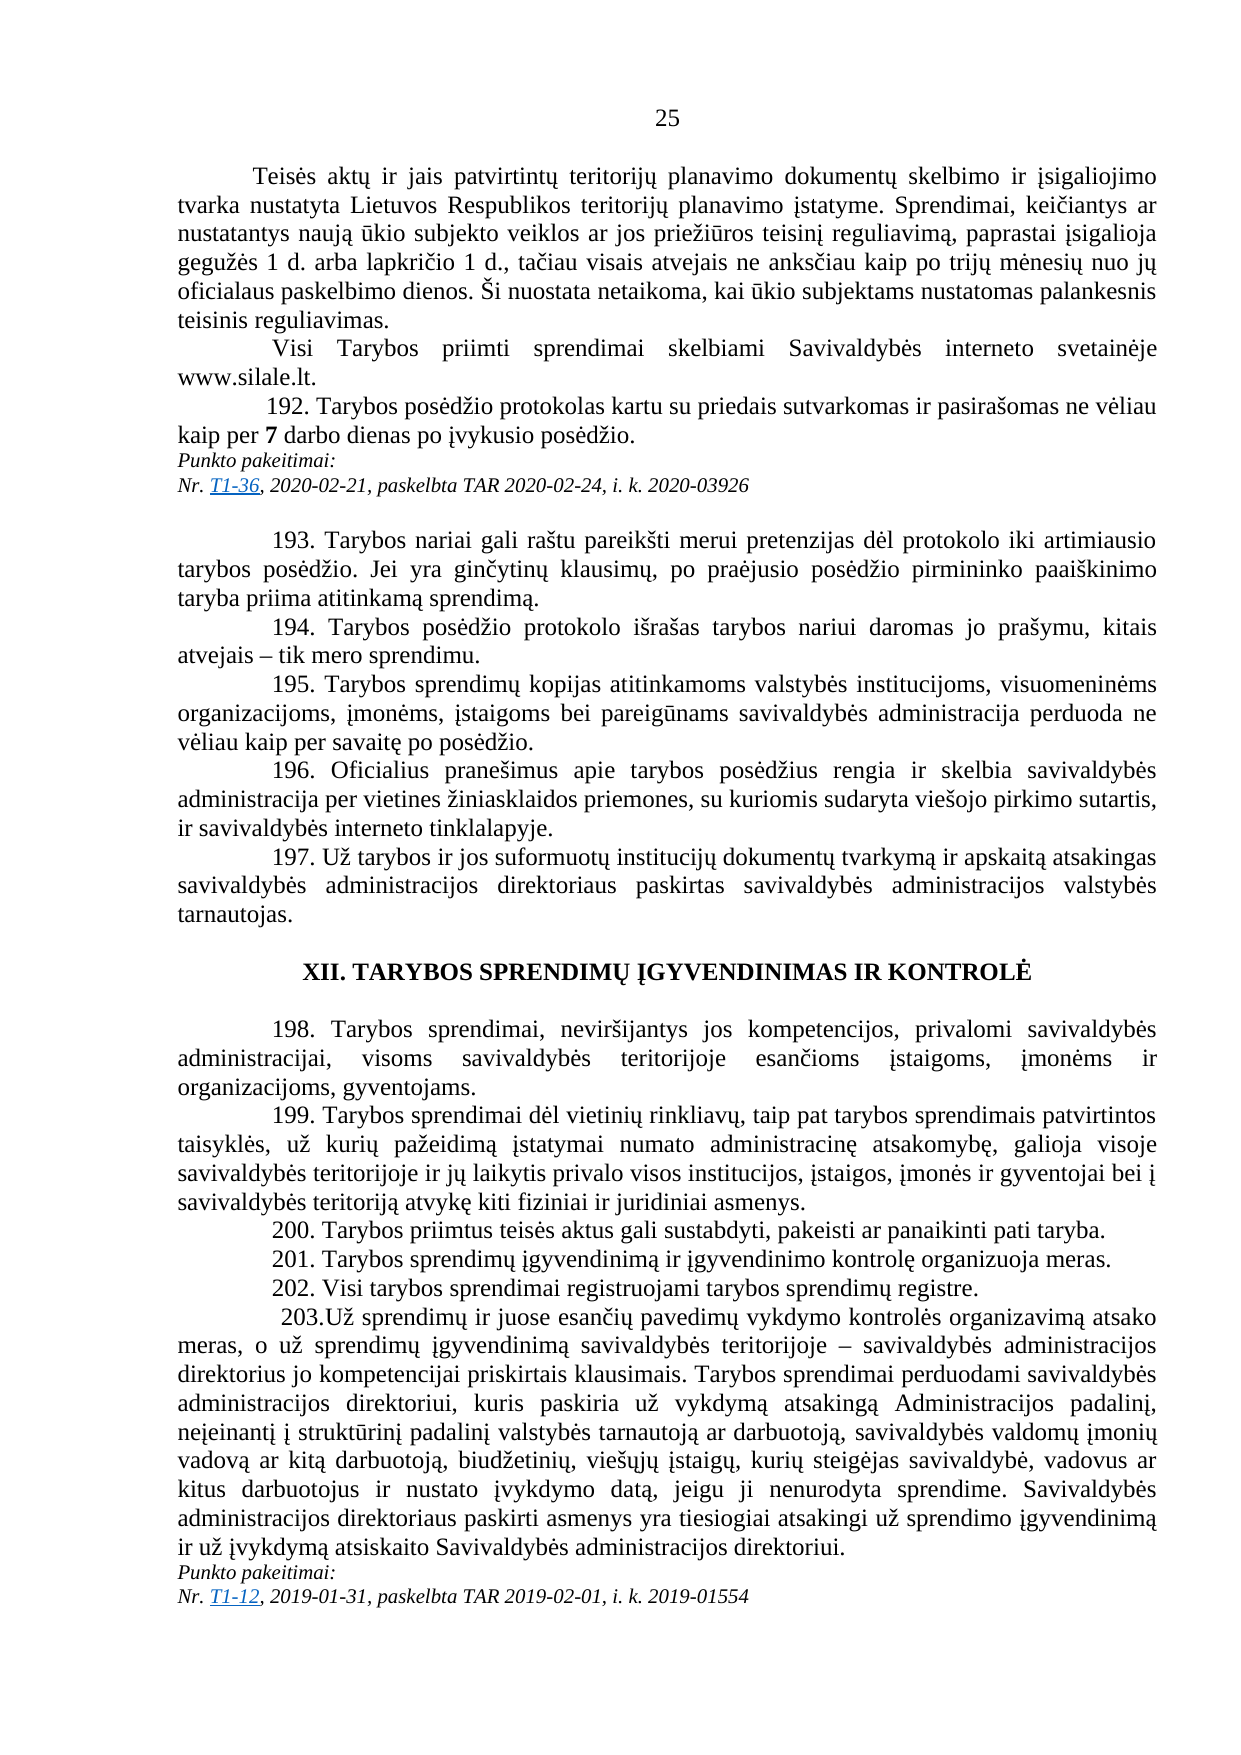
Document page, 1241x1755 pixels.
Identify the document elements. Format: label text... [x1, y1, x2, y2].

text 192. Tarybos posėdžio protokolas kartu su priedais sutvarkomas ir pasirašomas ne vėliau kaip per 7 darbo dienas po įvykusio posėdžio. [177, 391, 1158, 448]
text Nr. T1-12, 2019-01-31, paskelbta TAR 2019-02-01, i. k. 2019-01554 [177, 1584, 1158, 1608]
text 195. Tarybos sprendimų kopijas atitinkamoms valstybės institucijoms, visuomeninėms organizacijoms, įmonėms, įstaigoms bei pareigūnams savivaldybės administracija perduoda ne vėliau kaip per savaitę po posėdžio. [177, 669, 1158, 755]
text Nr. T1-36, 2020-02-21, paskelbta TAR 2020-02-24, i. k. 2020-03926 [177, 472, 1158, 497]
text XII. TARYBOS SPRENDIMŲ ĮGYVENDINIMAS IR KONTROLĖ [177, 957, 1158, 985]
text 201. Tarybos sprendimų įgyvendinimą ir įgyvendinimo kontrolę organizuoja meras. [177, 1244, 1158, 1273]
text 199. Tarybos sprendimai dėl vietinių rinkliavų, taip pat tarybos sprendimais patvirtintos taisyklės, už kurių pažeidimą įstatymai numato administracinę atsakomybę, galioja visoje savivaldybės teritorijoje ir jų laikytis privalo visos institucijos, įstaigos, įmonės ir gyventojai bei į savivaldybės teritoriją atvykę kiti fiziniai ir juridiniai asmenys. [177, 1100, 1158, 1215]
text 203. Už sprendimų ir juose esančių pavedimų vykdymo kontrolės organizavimą atsako meras, o už sprendimų įgyvendinimą savivaldybės teritorijoje – savivaldybės administracijos direktorius jo kompetencijai priskirtais klausimais. Tarybos sprendimai perduodami savivaldybės administracijos direktoriui, kuris paskiria už vykdymą atsakingą Administracijos padalinį, neįeinantį į struktūrinį padalinį valstybės tarnautoją ar darbuotoją, savivaldybės valdomų įmonių vadovą ar kitą darbuotoją, biudžetinių, viešųjų įstaigų, kurių steigėjas savivaldybė, vadovus ar kitus darbuotojus ir nustato įvykdymo datą, jeigu ji nenurodyta sprendime. Savivaldybės administracijos direktoriaus paskirti asmenys yra tiesiogiai atsakingi už sprendimo įgyvendinimą ir už įvykdymą atsiskaito Savivaldybės administracijos direktoriui. [177, 1302, 1158, 1560]
text 197. Už tarybos ir jos suformuotų institucijų dokumentų tvarkymą ir apskaitą atsakingas savivaldybės administracijos direktoriaus paskirtas savivaldybės administracijos valstybės tarnautojas. [177, 842, 1158, 928]
text 200. Tarybos priimtus teisės aktus gali sustabdyti, pakeisti ar panaikinti pati taryba. [177, 1215, 1158, 1244]
text Punkto pakeitimai: [177, 448, 1158, 472]
text Visi Tarybos priimti sprendimai skelbiami Savivaldybės interneto svetainėje www.silale.lt. [177, 333, 1158, 391]
text 193. Tarybos nariai gali raštu pareikšti merui pretenzijas dėl protokolo iki artimiausio tarybos posėdžio. Jei yra ginčytinų klausimų, po praėjusio posėdžio pirmininko paaiškinimo taryba priima atitinkamą sprendimą. [177, 525, 1158, 612]
text 202. Visi tarybos sprendimai registruojami tarybos sprendimų registre. [177, 1273, 1158, 1302]
text Punkto pakeitimai: [177, 1560, 1158, 1584]
text 196. Oficialius pranešimus apie tarybos posėdžius rengia ir skelbia savivaldybės administracija per vietines žiniasklaidos priemones, su kuriomis sudaryta viešojo pirkimo sutartis, ir savivaldybės interneto tinklalapyje. [177, 755, 1158, 842]
text 198. Tarybos sprendimai, neviršijantys jos kompetencijos, privalomi savivaldybės administracijai, visoms savivaldybės teritorijoje esančioms įstaigoms, įmonėms ir organizacijoms, gyventojams. [177, 1014, 1158, 1100]
text 194. Tarybos posėdžio protokolo išrašas tarybos nariui daromas jo prašymu, kitais atvejais – tik mero sprendimu. [177, 612, 1158, 669]
text Teisės aktų ir jais patvirtintų teritorijų planavimo dokumentų skelbimo ir įsigaliojimo tvarka nustatyta Lietuvos Respublikos teritorijų planavimo įstatyme. Sprendimai, keičiantys ar nustatantys naują ūkio subjekto veiklos ar jos priežiūros teisinį reguliavimą, paprastai įsigalioja gegužės 1 d. arba lapkričio 1 d., tačiau visais atvejais ne anksčiau kaip po trijų mėnesių nuo jų oficialaus paskelbimo dienos. Ši nuostata netaikoma, kai ūkio subjektams nustatomas palankesnis teisinis reguliavimas. [177, 161, 1158, 333]
